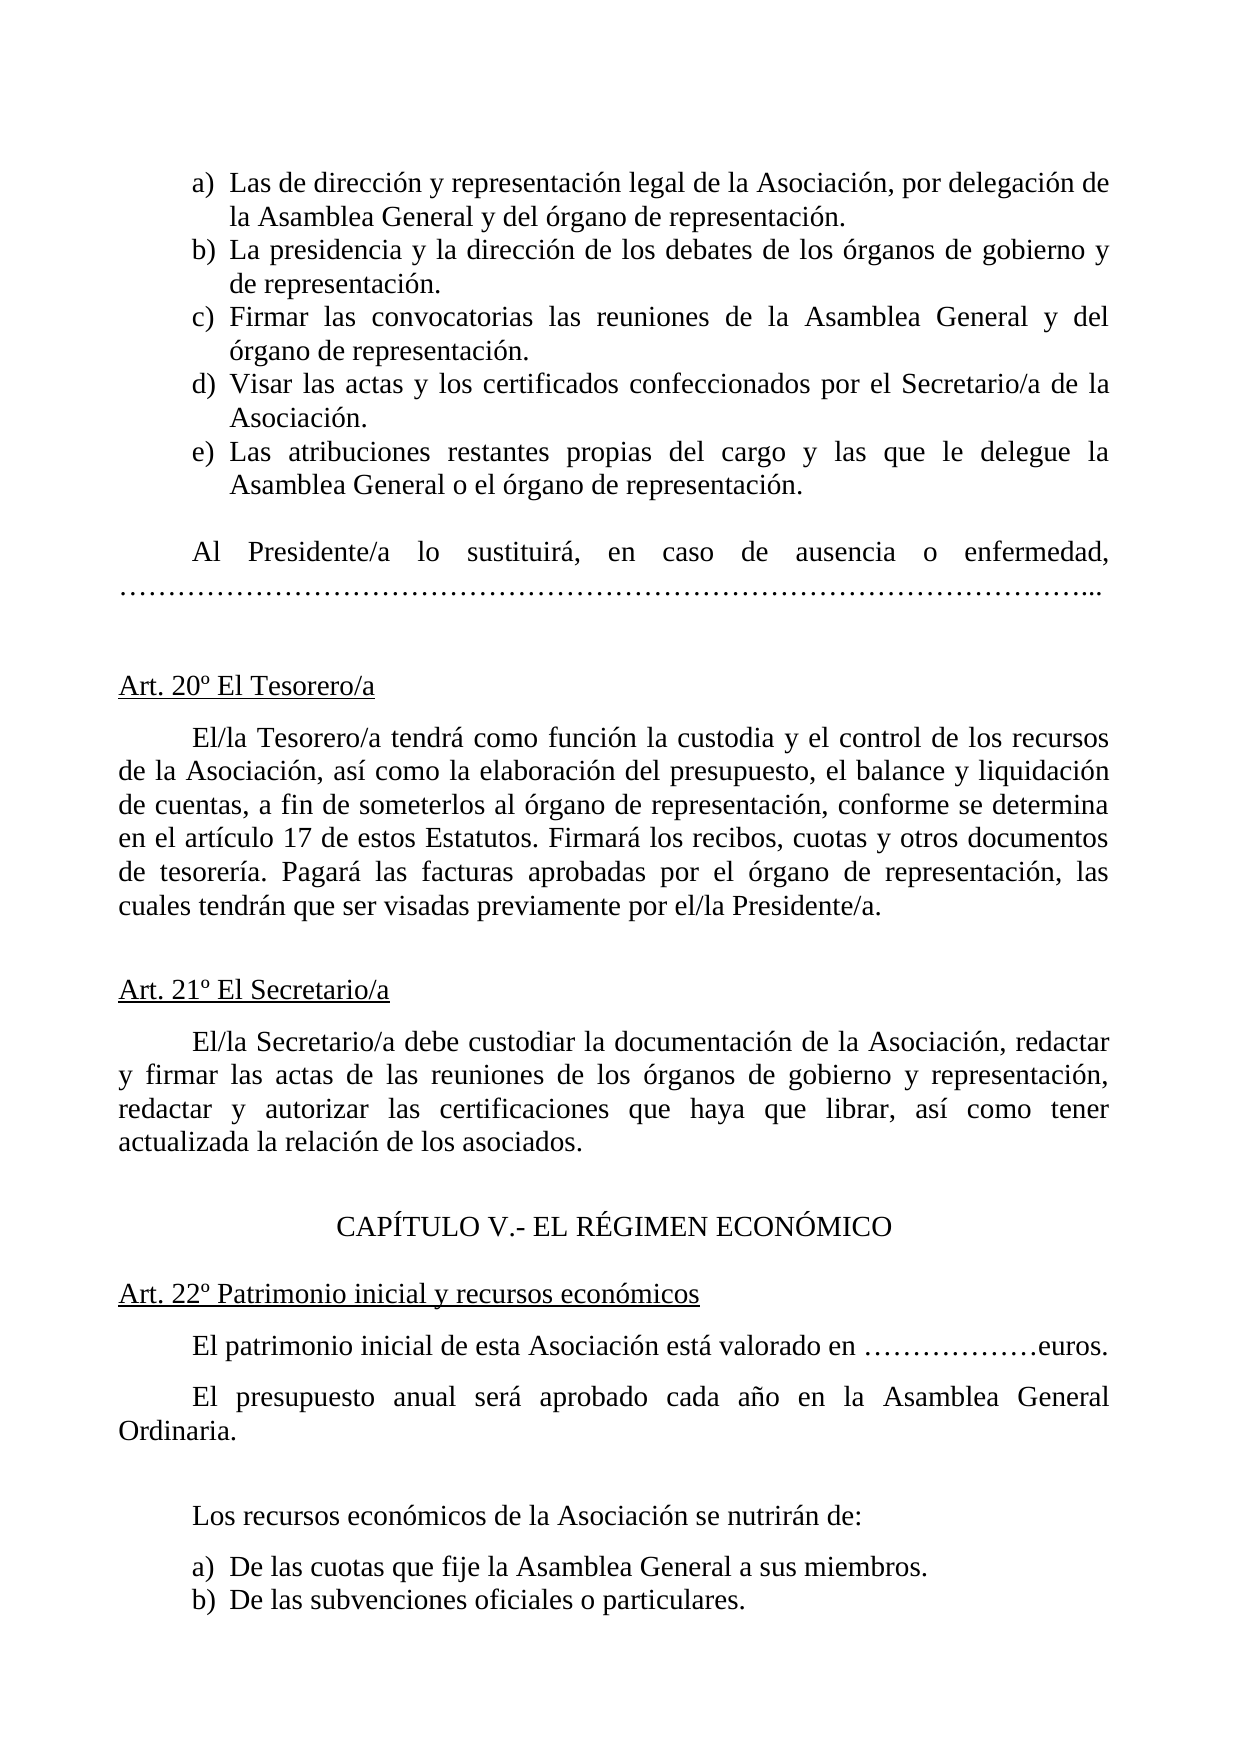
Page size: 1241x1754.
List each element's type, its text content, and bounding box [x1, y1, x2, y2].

list De las cuotas que fije la Asamblea General a sus miembros. [192, 1549, 1110, 1582]
text El presupuesto anual será aprobado cada año en la Asamblea General Ordinaria. [118, 1379, 1110, 1446]
list Las de dirección y representación legal de la Asociación, por delegación de la Asamblea General y del órgano de representación. [192, 165, 1110, 232]
text El/la Secretario/a debe custodiar la documentación de la Asociación, redactar y firmar las actas de las reuniones de los órganos de gobierno y representación, redactar y autorizar las certificaciones que haya que librar, así como tener actualizada la relación de los asociados. [118, 1024, 1110, 1158]
list Firmar las convocatorias las reuniones de la Asamblea General y del órgano de representación. [192, 299, 1110, 367]
list Las atribuciones restantes propias del cargo y las que le delegue la Asamblea General o el órgano de representación. [192, 434, 1110, 501]
text Art. 21º El Secretario/a [118, 972, 1110, 1006]
text Los recursos económicos de la Asociación se nutrirán de: [118, 1498, 1110, 1531]
text El/la Tesorero/a tendrá como función la custodia y el control de los recursos de la Asociación, así como la elaboración del presupuesto, el balance y liquidación de cuentas, a fin de someterlos al órgano de representación, conforme se determina en el artículo 17 de estos Estatutos. Firmará los recibos, cuotas y otros documentos de tesorería. Pagará las facturas aprobadas por el órgano de representación, las cuales tendrán que ser visadas previamente por el/la Presidente/a. [118, 720, 1110, 921]
list La presidencia y la dirección de los debates de los órganos de gobierno y de representación. [192, 232, 1110, 299]
text Art. 20º El Tesorero/a [118, 668, 1110, 702]
text Al Presidente/a lo sustituirá, en caso de ausencia o enfermedad, ………………………………………………………………………………………... [118, 534, 1110, 601]
text Art. 22º Patrimonio inicial y recursos económicos [118, 1276, 1110, 1310]
text CAPÍTULO V.- EL RÉGIMEN ECONÓMICO [118, 1209, 1110, 1243]
list De las subvenciones oficiales o particulares. [192, 1582, 1110, 1616]
list Visar las actas y los certificados confeccionados por el Secretario/a de la Asociación. [192, 367, 1110, 434]
text El patrimonio inicial de esta Asociación está valorado en ………………euros. [118, 1328, 1110, 1361]
